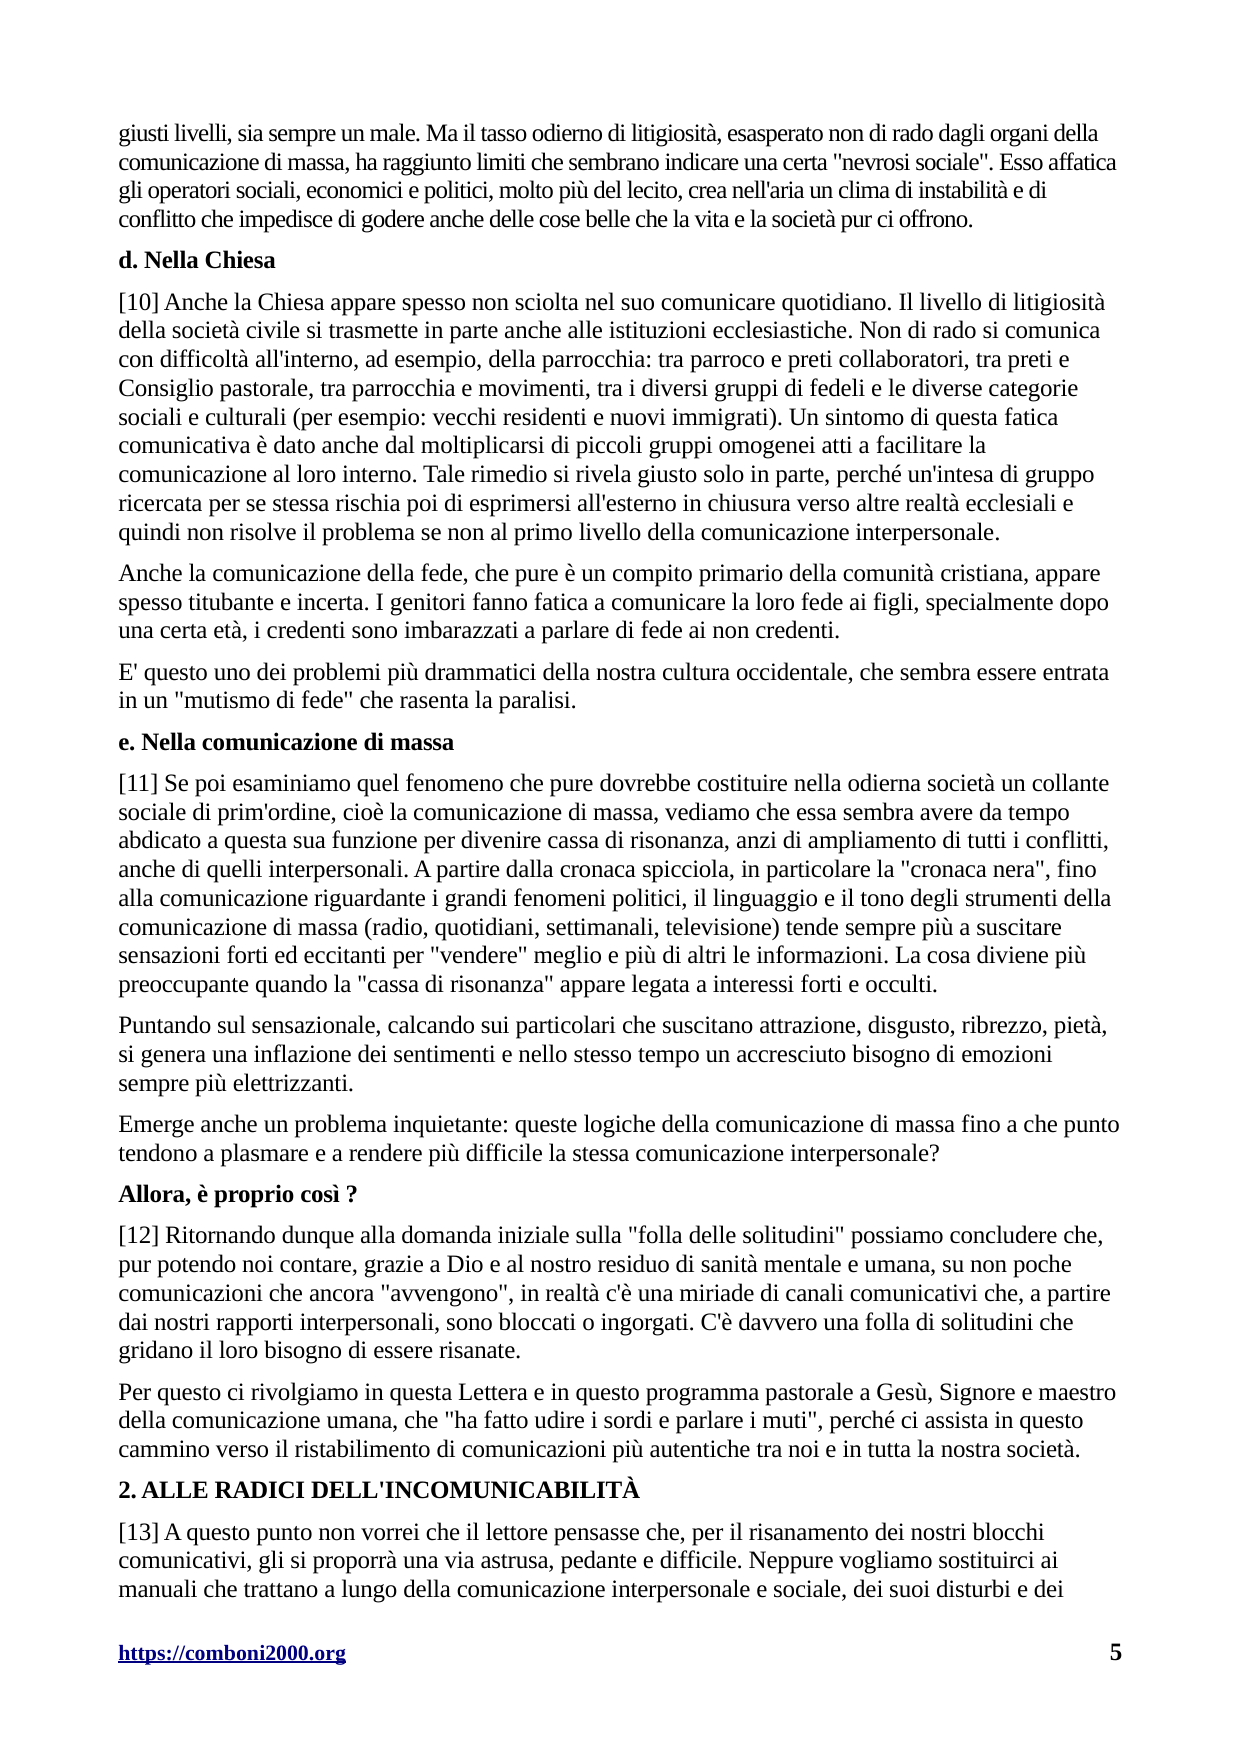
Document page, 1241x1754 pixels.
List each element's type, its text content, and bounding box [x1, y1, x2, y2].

text [11] Se poi esaminiamo quel fenomeno che pure dovrebbe costituire nella odierna società un collante sociale di prim'ordine, cioè la comunicazione di massa, vediamo che essa sembra avere da tempo abdicato a questa sua funzione per divenire cassa di risonanza, anzi di ampliamento di tutti i conflitti, anche di quelli interpersonali. A partire dalla cronaca spicciola, in particolare la "cronaca nera", fino alla comunicazione riguardante i grandi fenomeni politici, il linguaggio e il tono degli strumenti della comunicazione di massa (radio, quotidiani, settimanali, televisione) tende sempre più a suscitare sensazioni forti ed eccitanti per "vendere" meglio e più di altri le informazioni. La cosa diviene più preoccupante quando la "cassa di risonanza" appare legata a interessi forti e occulti. [118, 768, 1122, 998]
text E' questo uno dei problemi più drammatici della nostra cultura occidentale, che sembra essere entrata in un "mutismo di fede" che rasenta la paralisi. [118, 657, 1122, 714]
text d. Nella Chiesa [118, 246, 1122, 274]
text [12] Ritornando dunque alla domanda iniziale sulla "folla delle solitudini" possiamo concludere che, pur potendo noi contare, grazie a Dio e al nostro residuo di sanità mentale e umana, su non poche comunicazioni che ancora "avvengono", in realtà c'è una miriade di canali comunicativi che, a partire dai nostri rapporti interpersonali, sono bloccati o ingorgati. C'è davvero una folla di solitudini che gridano il loro bisogno di essere risanate. [118, 1221, 1122, 1364]
text Allora, è proprio così ? [118, 1179, 1122, 1208]
text Puntando sul sensazionale, calcando sui particolari che suscitano attrazione, disgusto, ribrezzo, pietà, si genera una inflazione dei sentimenti e nello stesso tempo un accresciuto bisogno di emozioni sempre più elettrizzanti. [118, 1011, 1122, 1097]
text giusti livelli, sia sempre un male. Ma il tasso odierno di litigiosità, esasperato non di rado dagli organi della comunicazione di massa, ha raggiunto limiti che sembrano indicare una certa "nevrosi sociale". Esso affatica gli operatori sociali, economici e politici, molto più del lecito, crea nell'aria un clima di instabilità e di conflitto che impedisce di godere anche delle cose belle che la vita e la società pur ci offrono. [118, 118, 1122, 233]
text 2. ALLE RADICI DELL'INCOMUNICABILITÀ [118, 1476, 1122, 1504]
text [10] Anche la Chiesa appare spesso non sciolta nel suo comunicare quotidiano. Il livello di litigiosità della società civile si trasmette in parte anche alle istituzioni ecclesiastiche. Non di rado si comunica con difficoltà all'interno, ad esempio, della parrocchia: tra parroco e preti collaboratori, tra preti e Consiglio pastorale, tra parrocchia e movimenti, tra i diversi gruppi di fedeli e le diverse categorie sociali e culturali (per esempio: vecchi residenti e nuovi immigrati). Un sintomo di questa fatica comunicativa è dato anche dal moltiplicarsi di piccoli gruppi omogenei atti a facilitare la comunicazione al loro interno. Tale rimedio si rivela giusto solo in parte, perché un'intesa di gruppo ricercata per se stessa rischia poi di esprimersi all'esterno in chiusura verso altre realtà ecclesiali e quindi non risolve il problema se non al primo livello della comunicazione interpersonale. [118, 287, 1122, 546]
text Anche la comunicazione della fede, che pure è un compito primario della comunità cristiana, appare spesso titubante e incerta. I genitori fanno fatica a comunicare la loro fede ai figli, specialmente dopo una certa età, i credenti sono imbarazzati a parlare di fede ai non credenti. [118, 558, 1122, 644]
text Per questo ci rivolgiamo in questa Lettera e in questo programma pastorale a Gesù, Signore e maestro della comunicazione umana, che "ha fatto udire i sordi e parlare i muti", perché ci assista in questo cammino verso il ristabilimento di comunicazioni più autentiche tra noi e in tutta la nostra società. [118, 1377, 1122, 1463]
text [13] A questo punto non vorrei che il lettore pensasse che, per il risanamento dei nostri blocchi comunicativi, gli si proporrà una via astrusa, pedante e difficile. Neppure vogliamo sostituirci ai manuali che trattano a lungo della comunicazione interpersonale e sociale, dei suoi disturbi e dei [118, 1517, 1122, 1603]
text e. Nella comunicazione di massa [118, 727, 1122, 756]
text Emerge anche un problema inquietante: queste logiche della comunicazione di massa fino a che punto tendono a plasmare e a rendere più difficile la stessa comunicazione interpersonale? [118, 1109, 1122, 1167]
